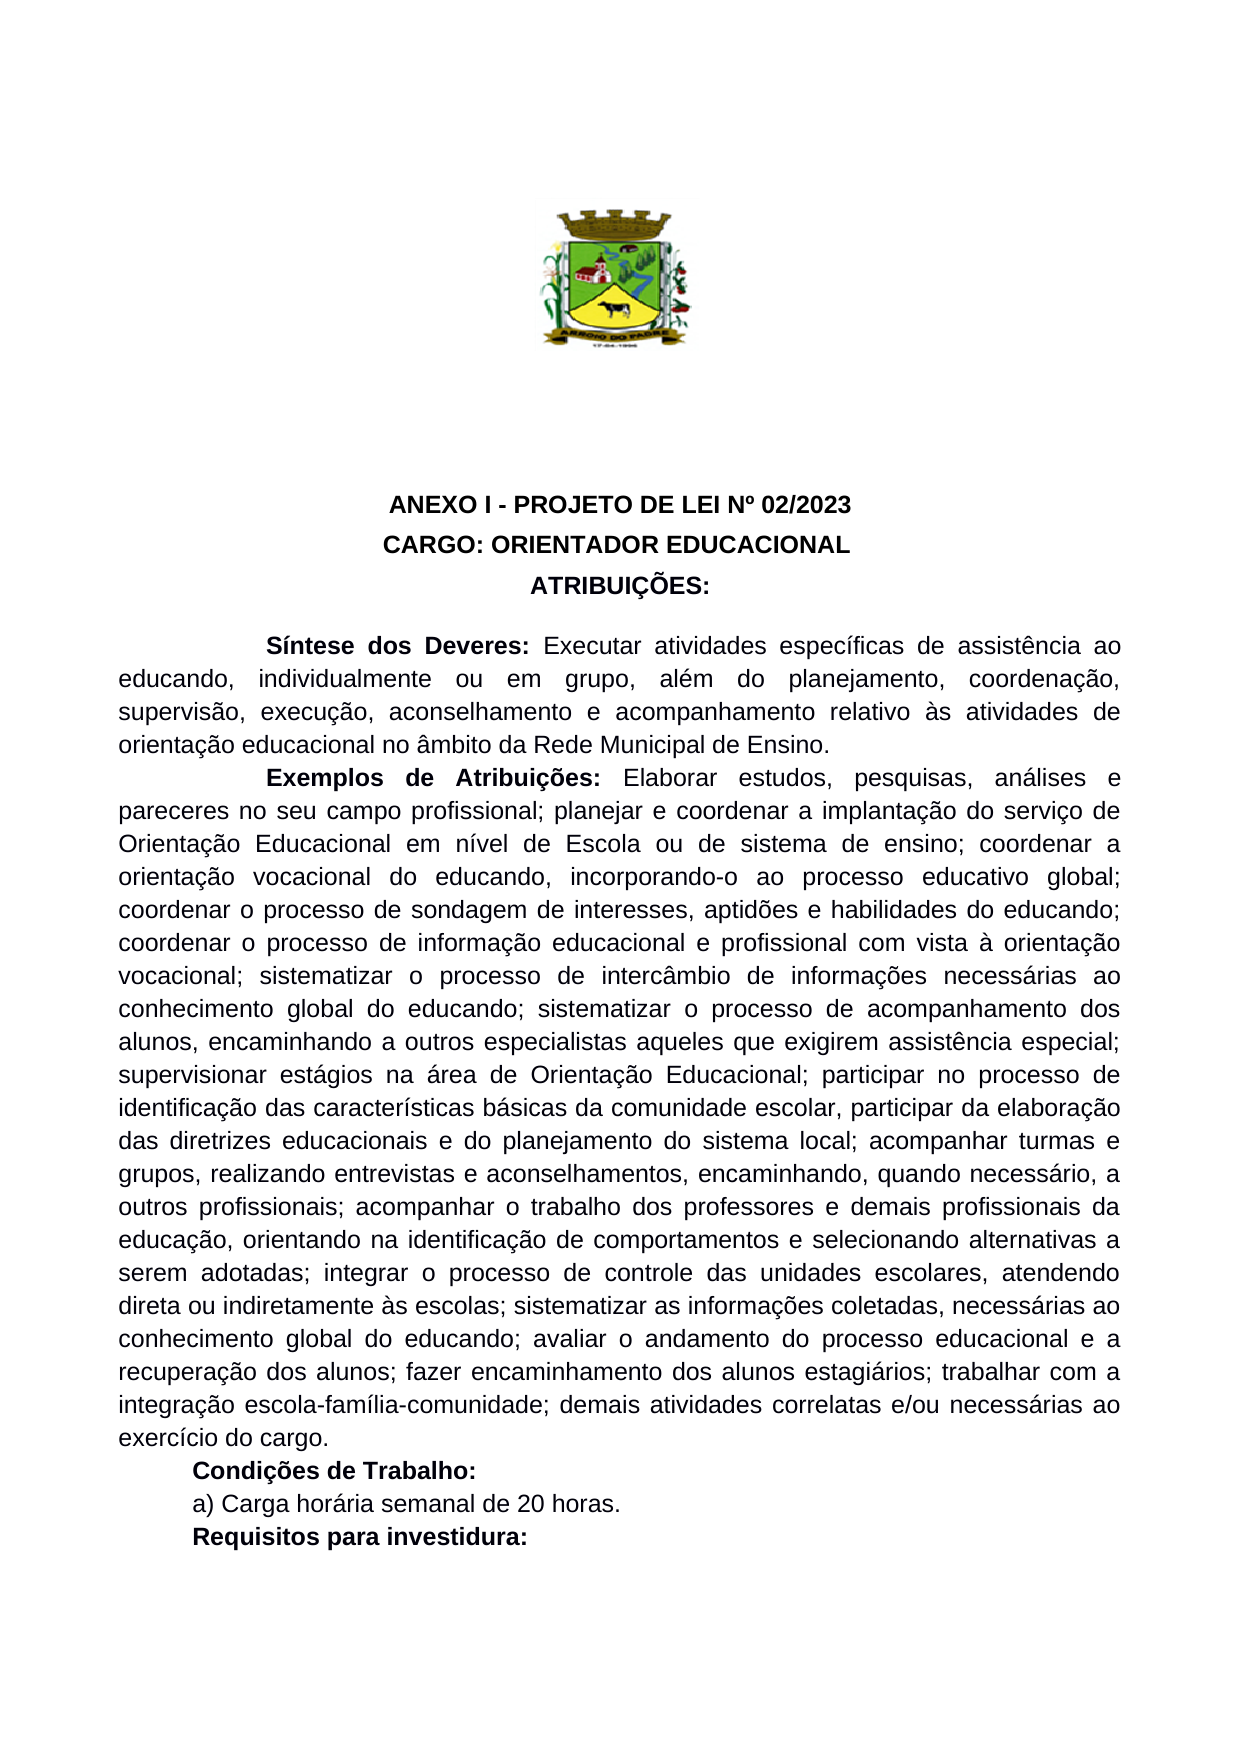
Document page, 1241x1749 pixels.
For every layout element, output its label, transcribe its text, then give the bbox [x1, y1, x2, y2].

text Exemplos de Atribuições: Elaborar estudos, pesquisas, análises e pareceres no seu campo profissional; planejar e coordenar a implantação do serviço de Orientação Educacional em nível de Escola ou de sistema de ensino; coordenar a orientação vocacional do educando, incorporando-o ao processo educativo global; coordenar o processo de sondagem de interesses, aptidões e habilidades do educando; coordenar o processo de informação educacional e profissional com vista à orientação vocacional; sistematizar o processo de intercâmbio de informações necessárias ao conhecimento global do educando; sistematizar o processo de acompanhamento dos alunos, encaminhando a outros especialistas aqueles que exigirem assistência especial; supervisionar estágios na área de Orientação Educacional; participar no processo de identificação das características básicas da comunidade escolar, participar da elaboração das diretrizes educacionais e do planejamento do sistema local; acompanhar turmas e grupos, realizando entrevistas e aconselhamentos, encaminhando, quando necessário, a outros profissionais; acompanhar o trabalho dos professores e demais profissionais da educação, orientando na identificação de comportamentos e selecionando alternativas a serem adotadas; integrar o processo de controle das unidades escolares, atendendo direta ou indiretamente às escolas; sistematizar as informações coletadas, necessárias ao conhecimento global do educando; avaliar o andamento do processo educacional e a recuperação dos alunos; fazer encaminhamento dos alunos estagiários; trabalhar com a integração escola-família-comunidade; demais atividades correlatas e/ou necessárias ao exercício do cargo. [118, 763, 1122, 1452]
text Requisitos para investidura: [192, 1522, 1122, 1551]
text a) Carga horária semanal de 20 horas. [192, 1489, 1122, 1518]
picture [533, 197, 700, 351]
subtitle ANEXO I - PROJETO DE LEI Nº 02/2023 [118, 490, 1122, 518]
text Condições de Trabalho: [192, 1456, 1122, 1485]
subtitle CARGO: ORIENTADOR EDUCACIONAL [118, 530, 1122, 559]
text ATRIBUIÇÕES: [118, 571, 1122, 600]
text Síntese dos Deveres: Executar atividades específicas de assistência ao educando, individualmente ou em grupo, além do planejamento, coordenação, supervisão, execução, aconselhamento e acompanhamento relativo às atividades de orientação educacional no âmbito da Rede Municipal de Ensino. [118, 631, 1122, 759]
